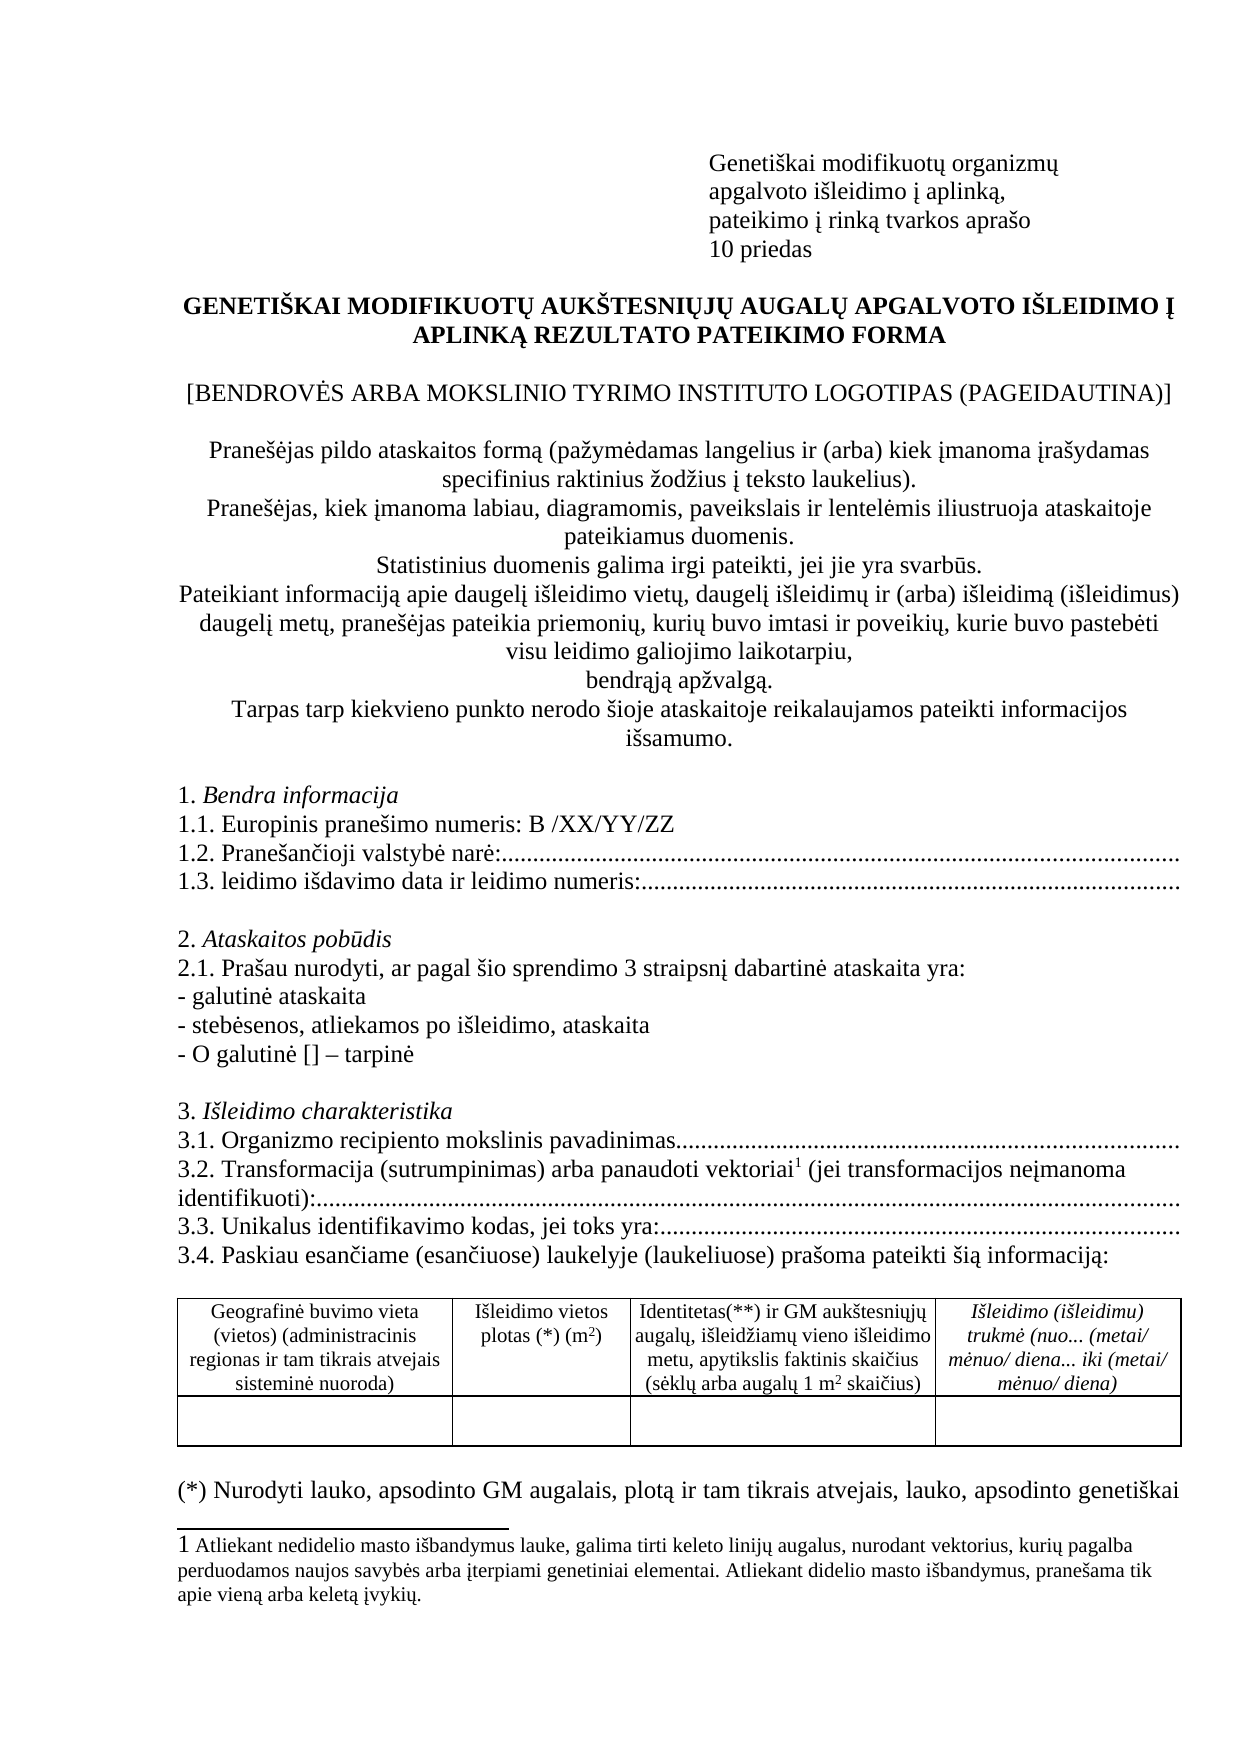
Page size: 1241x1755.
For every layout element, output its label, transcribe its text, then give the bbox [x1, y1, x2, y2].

text 3.4. Paskiau esančiame (esančiuose) laukelyje (laukeliuose) prašoma pateikti šią informaciją: [177, 1240, 1181, 1269]
text 10 priedas [177, 234, 1181, 263]
table_cell [178, 1397, 452, 1445]
text Genetiškai modifikuotų organizmų [177, 148, 1181, 176]
table_header Identitetas(**) ir GM aukštesniųjų augalų, išleidžiamų vieno išleidimo metu, apytikslis faktinis skaičius (sėklų arba augalų 1 m2 skaičius) [631, 1299, 935, 1395]
text 3.2. Transformacija (sutrumpinimas) arba panaudoti vektoriai (jei transformacijos neįmanoma identifikuoti): [177, 1154, 1181, 1211]
text - O galutinė [] – tarpinė [177, 1039, 1181, 1068]
text Pranešėjas pildo ataskaitos formą (pažymėdamas langelius ir (arba) kiek įmanoma įrašydamas specifinius raktinius žodžius į teksto laukelius). [177, 435, 1181, 493]
text 2.1. Prašau nurodyti, ar pagal šio sprendimo 3 straipsnį dabartinė ataskaita yra: [177, 953, 1181, 981]
text 1.3. leidimo išdavimo data ir leidimo numeris: [177, 866, 1181, 895]
text - stebėsenos, atliekamos po išleidimo, ataskaita [177, 1010, 1181, 1039]
text 3.3. Unikalus identifikavimo kodas, jei toks yra: [177, 1211, 1181, 1240]
table_header Geografinė buvimo vieta (vietos) (administracinis regionas ir tam tikrais atvejais sisteminė nuoroda) [178, 1299, 452, 1395]
table_cell [631, 1397, 935, 1445]
text GENETIŠKAI MODIFIKUOTŲ AUKŠTESNIŲJŲ AUGALŲ APGALVOTO IŠLEIDIMO Į APLINKĄ REZULTATO PATEIKIMO FORMA [177, 291, 1181, 349]
text 3. Išleidimo charakteristika [177, 1096, 1181, 1125]
table_cell [453, 1397, 630, 1445]
text 1.1. Europinis pranešimo numeris: B /XX/YY/ZZ [177, 809, 1181, 838]
text - galutinė ataskaita [177, 981, 1181, 1010]
text (*) Nurodyti lauko, apsodinto GM augalais, plotą ir tam tikrais atvejais, lauko, apsodinto genetiškai [177, 1475, 1181, 1504]
text apgalvoto išleidimo į aplinką, [177, 176, 1181, 205]
text bendrąją apžvalgą. [177, 665, 1181, 694]
table_cell [936, 1397, 1180, 1445]
table_header Išleidimo (išleidimu) trukmė (nuo... (metai/ mėnuo/ diena... iki (metai/ mėnuo/ diena) [936, 1299, 1180, 1395]
text 3.1. Organizmo recipiento mokslinis pavadinimas [177, 1125, 1181, 1154]
text Tarpas tarp kiekvieno punkto nerodo šioje ataskaitoje reikalaujamos pateikti informacijos išsamumo. [177, 694, 1181, 751]
text Pateikiant informaciją apie daugelį išleidimo vietų, daugelį išleidimų ir (arba) išleidimą (išleidimus) daugelį metų, pranešėjas pateikia priemonių, kurių buvo imtasi ir poveikių, kurie buvo pastebėti visu leidimo galiojimo laikotarpiu, [177, 579, 1181, 665]
text [BENDROVĖS ARBA MOKSLINIO TYRIMO INSTITUTO LOGOTIPAS (PAGEIDAUTINA)] [177, 378, 1181, 406]
text 1.2. Pranešančioji valstybė narė: [177, 838, 1181, 866]
text Statistinius duomenis galima irgi pateikti, jei jie yra svarbūs. [177, 550, 1181, 579]
text Pranešėjas, kiek įmanoma labiau, diagramomis, paveikslais ir lentelėmis iliustruoja ataskaitoje pateikiamus duomenis. [177, 493, 1181, 550]
text 2. Ataskaitos pobūdis [177, 924, 1181, 953]
table_header Išleidimo vietos plotas (*) (m2) [453, 1299, 630, 1395]
text Atliekant nedidelio masto išbandymus lauke, galima tirti keleto linijų augalus, nurodant vektorius, kurių pagalba perduodamos naujos savybės arba įterpiami genetiniai elementai. Atliekant didelio masto išbandymus, pranešama tik apie vieną arba keletą įvykių. [177, 1529, 1181, 1606]
text pateikimo į rinką tvarkos aprašo [177, 205, 1181, 234]
text 1. Bendra informacija [177, 780, 1181, 809]
